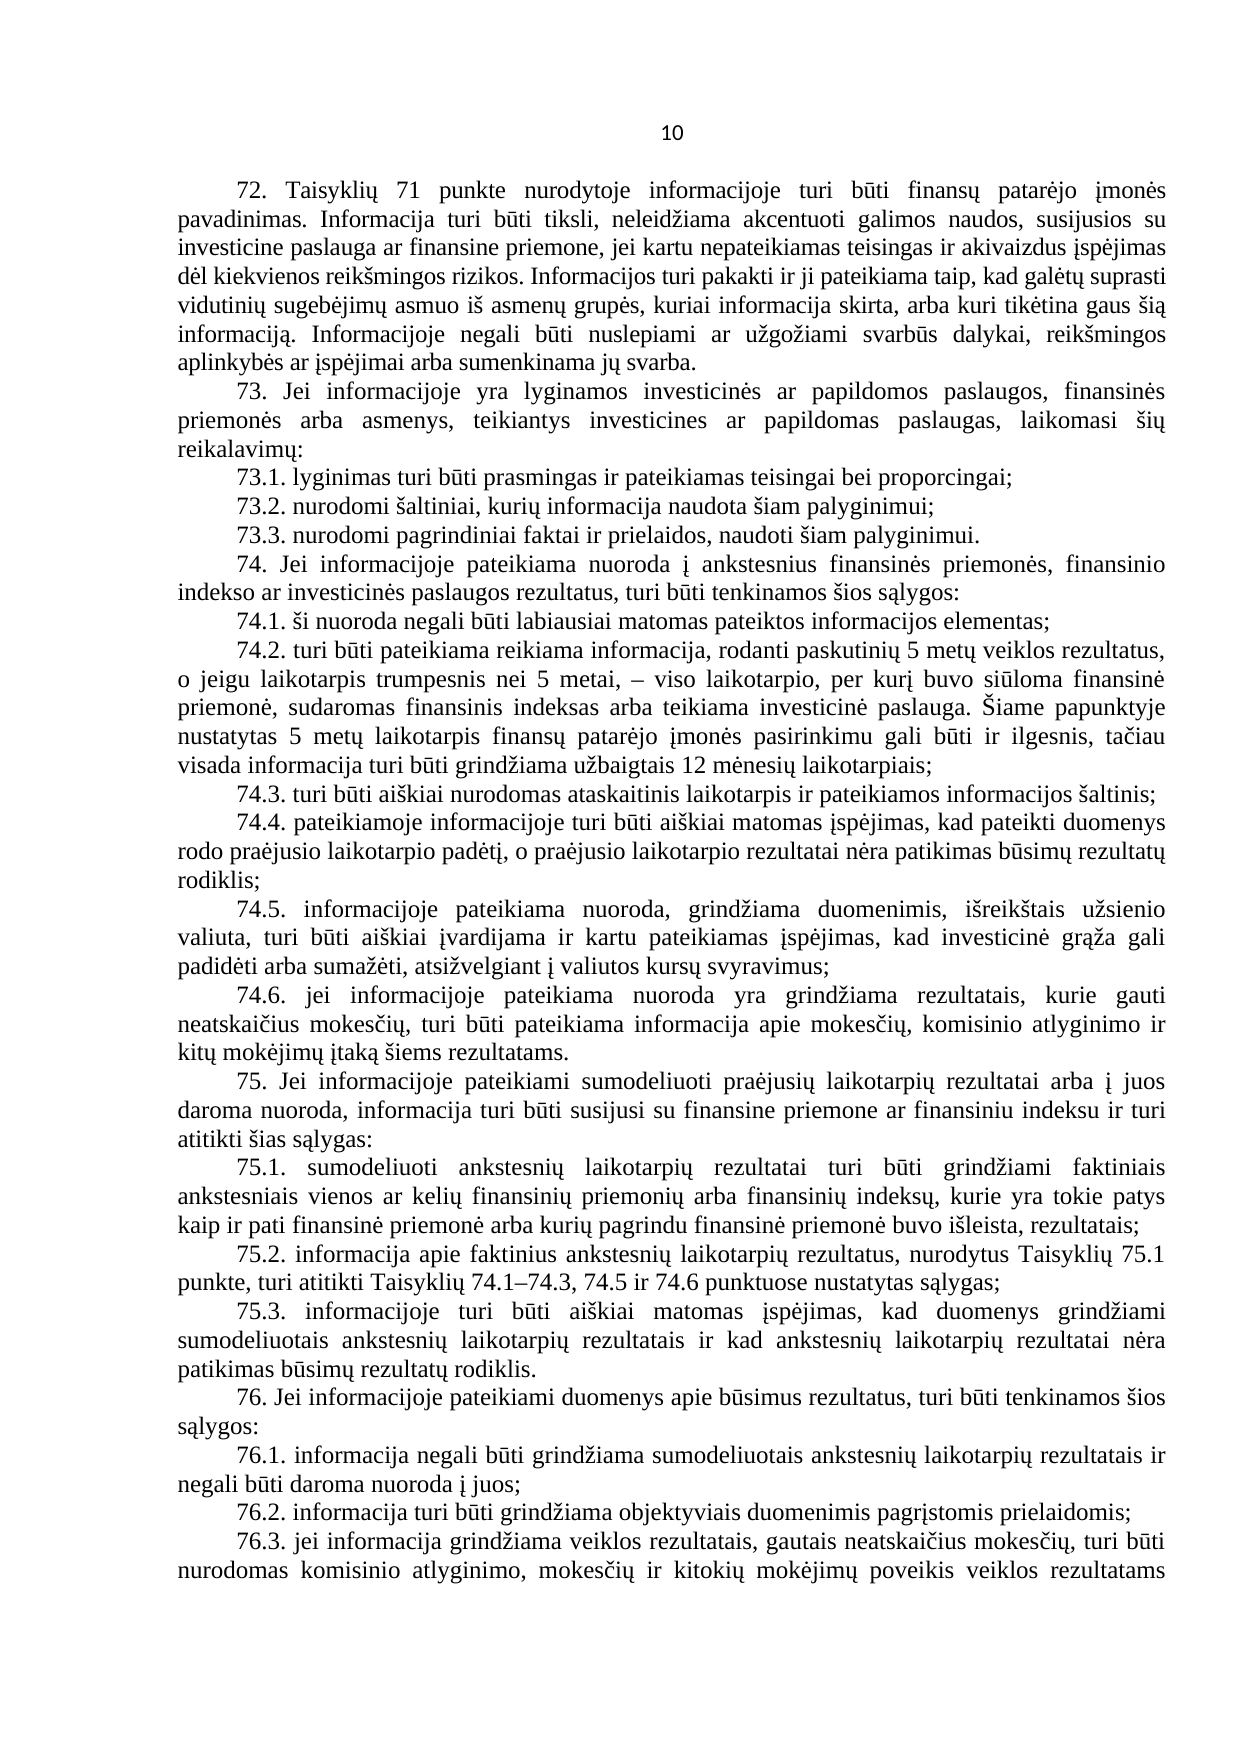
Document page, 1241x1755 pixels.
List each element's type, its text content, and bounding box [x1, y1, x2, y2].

text 75.1. sumodeliuoti ankstesnių laikotarpių rezultatai turi būti grindžiami faktiniais ankstesniais vienos ar kelių finansinių priemonių arba finansinių indeksų, kurie yra tokie patys kaip ir pati finansinė priemonė arba kurių pagrindu finansinė priemonė buvo išleista, rezultatais; [177, 1152, 1166, 1239]
text 75. Jei informacijoje pateikiami sumodeliuoti praėjusių laikotarpių rezultatai arba į juos daroma nuoroda, informacija turi būti susijusi su finansine priemone ar finansiniu indeksu ir turi atitikti šias sąlygas: [177, 1066, 1166, 1152]
text 75.3. informacijoje turi būti aiškiai matomas įspėjimas, kad duomenys grindžiami sumodeliuotais ankstesnių laikotarpių rezultatais ir kad ankstesnių laikotarpių rezultatai nėra patikimas būsimų rezultatų rodiklis. [177, 1296, 1166, 1382]
text 75.2. informacija apie faktinius ankstesnių laikotarpių rezultatus, nurodytus Taisyklių 75.1 punkte, turi atitikti Taisyklių 74.1–74.3, 74.5 ir 74.6 punktuose nustatytas sąlygas; [177, 1239, 1166, 1296]
text 73.1. lyginimas turi būti prasmingas ir pateikiamas teisingai bei proporcingai; [177, 462, 1166, 491]
text 74.6. jei informacijoje pateikiama nuoroda yra grindžiama rezultatais, kurie gauti neatskaičius mokesčių, turi būti pateikiama informacija apie mokesčių, komisinio atlyginimo ir kitų mokėjimų įtaką šiems rezultatams. [177, 980, 1166, 1066]
text 76.2. informacija turi būti grindžiama objektyviais duomenimis pagrįstomis prielaidomis; [177, 1497, 1166, 1526]
text 74. Jei informacijoje pateikiama nuoroda į ankstesnius finansinės priemonės, finansinio indekso ar investicinės paslaugos rezultatus, turi būti tenkinamos šios sąlygos: [177, 549, 1166, 606]
text 76.3. jei informacija grindžiama veiklos rezultatais, gautais neatskaičius mokesčių, turi būti nurodomas komisinio atlyginimo, mokesčių ir kitokių mokėjimų poveikis veiklos rezultatams [177, 1526, 1166, 1584]
text 76.1. informacija negali būti grindžiama sumodeliuotais ankstesnių laikotarpių rezultatais ir negali būti daroma nuoroda į juos; [177, 1440, 1166, 1497]
text 74.3. turi būti aiškiai nurodomas ataskaitinis laikotarpis ir pateikiamos informacijos šaltinis; [177, 779, 1166, 807]
text 73.2. nurodomi šaltiniai, kurių informacija naudota šiam palyginimui; [177, 491, 1166, 520]
text 74.1. ši nuoroda negali būti labiausiai matomas pateiktos informacijos elementas; [177, 606, 1166, 635]
text 74.4. pateikiamoje informacijoje turi būti aiškiai matomas įspėjimas, kad pateikti duomenys rodo praėjusio laikotarpio padėtį, o praėjusio laikotarpio rezultatai nėra patikimas būsimų rezultatų rodiklis; [177, 807, 1166, 894]
text 74.5. informacijoje pateikiama nuoroda, grindžiama duomenimis, išreikštais užsienio valiuta, turi būti aiškiai įvardijama ir kartu pateikiamas įspėjimas, kad investicinė grąža gali padidėti arba sumažėti, atsižvelgiant į valiutos kursų svyravimus; [177, 894, 1166, 980]
text 73.3. nurodomi pagrindiniai faktai ir prielaidos, naudoti šiam palyginimui. [177, 520, 1166, 549]
text 72. Taisyklių 71 punkte nurodytoje informacijoje turi būti finansų patarėjo įmonės pavadinimas. Informacija turi būti tiksli, neleidžiama akcentuoti galimos naudos, susijusios su investicine paslauga ar finansine priemone, jei kartu nepateikiamas teisingas ir akivaizdus įspėjimas dėl kiekvienos reikšmingos rizikos. Informacijos turi pakakti ir ji pateikiama taip, kad galėtų suprasti vidutinių sugebėjimų asmuo iš asmenų grupės, kuriai informacija skirta, arba kuri tikėtina gaus šią informaciją. Informacijoje negali būti nuslepiami ar užgožiami svarbūs dalykai, reikšmingos aplinkybės ar įspėjimai arba sumenkinama jų svarba. [177, 175, 1166, 376]
text 74.2. turi būti pateikiama reikiama informacija, rodanti paskutinių 5 metų veiklos rezultatus, o jeigu laikotarpis trumpesnis nei 5 metai, – viso laikotarpio, per kurį buvo siūloma finansinė priemonė, sudaromas finansinis indeksas arba teikiama investicinė paslauga. Šiame papunktyje nustatytas 5 metų laikotarpis finansų patarėjo įmonės pasirinkimu gali būti ir ilgesnis, tačiau visada informacija turi būti grindžiama užbaigtais 12 mėnesių laikotarpiais; [177, 635, 1166, 779]
text 76. Jei informacijoje pateikiami duomenys apie būsimus rezultatus, turi būti tenkinamos šios sąlygos: [177, 1382, 1166, 1440]
text 73. Jei informacijoje yra lyginamos investicinės ar papildomos paslaugos, finansinės priemonės arba asmenys, teikiantys investicines ar papildomas paslaugas, laikomasi šių reikalavimų: [177, 376, 1166, 462]
